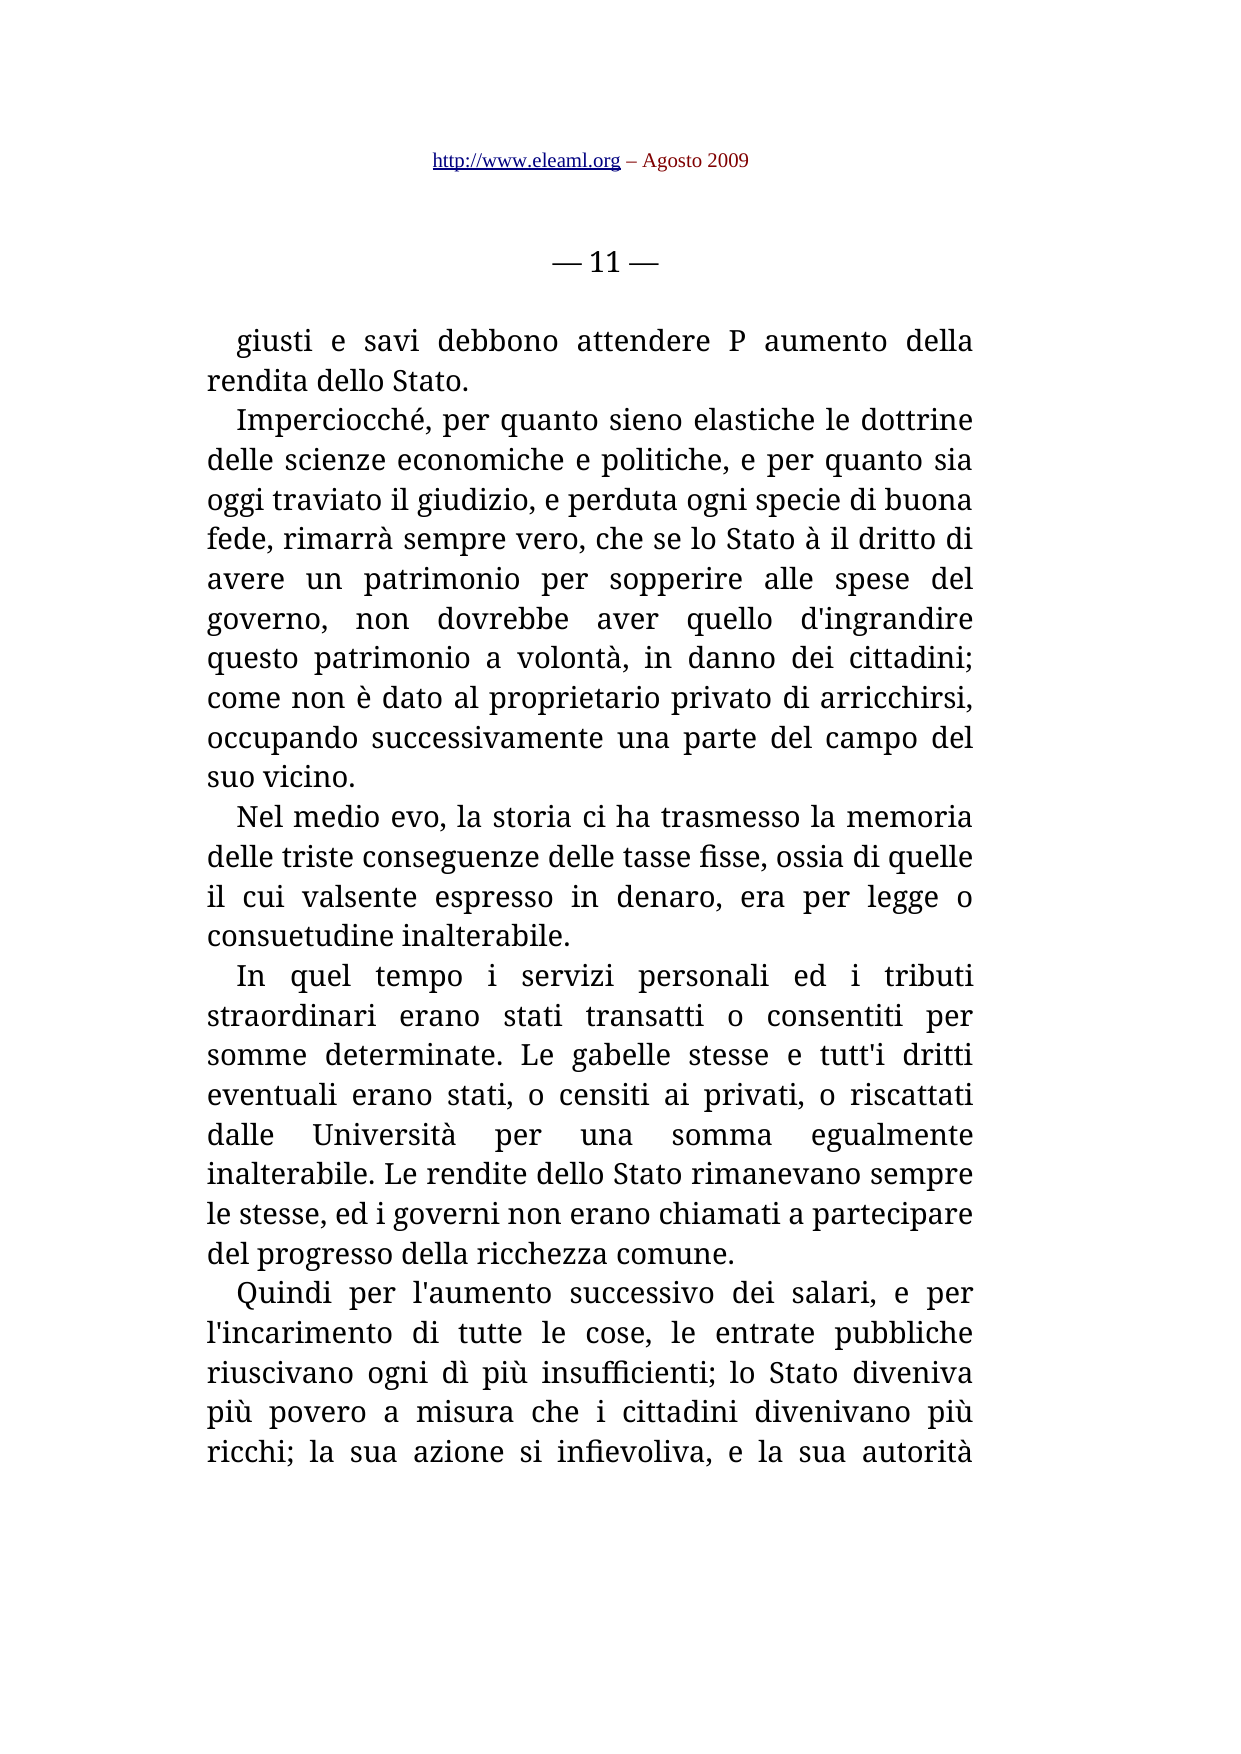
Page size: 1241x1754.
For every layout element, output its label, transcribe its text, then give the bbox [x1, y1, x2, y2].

text Quindi per l'aumento successivo dei salari, e per l'incarimento di tutte le cose, le entrate pubbliche riuscivano ogni dì più insufficienti; lo Stato diveniva più povero a misura che i cittadini divenivano più ricchi; la sua azione si infievoliva, e la sua autorità [207, 1273, 974, 1471]
text giusti e savi debbono attendere P aumento della rendita dello Stato. [207, 320, 974, 399]
text Imperciocché, per quanto sieno elastiche le dottrine delle scienze economiche e politiche, e per quanto sia oggi traviato il giudizio, e perduta ogni specie di buona fede, rimarrà sempre vero, che se lo Stato à il dritto di avere un patrimonio per sopperire alle spese del governo, non dovrebbe aver quello d'ingrandire questo patrimonio a volontà, in danno dei cittadini; come non è dato al proprietario privato di arricchirsi, occupando successivamente una parte del campo del suo vicino. [207, 399, 974, 796]
text In quel tempo i servizi personali ed i tributi straordinari erano stati transatti o consentiti per somme determinate. Le gabelle stesse e tutt'i dritti eventuali erano stati, o censiti ai privati, o riscattati dalle Università per una somma egualmente inalterabile. Le rendite dello Stato rimanevano sempre le stesse, ed i governi non erano chiamati a partecipare del progresso della ricchezza comune. [207, 955, 974, 1273]
text Nel medio evo, la storia ci ha trasmesso la memoria delle triste conseguenze delle tasse fisse, ossia di quelle il cui valsente espresso in denaro, era per legge o consuetudine inalterabile. [207, 796, 974, 955]
text — 11 — [207, 241, 974, 281]
